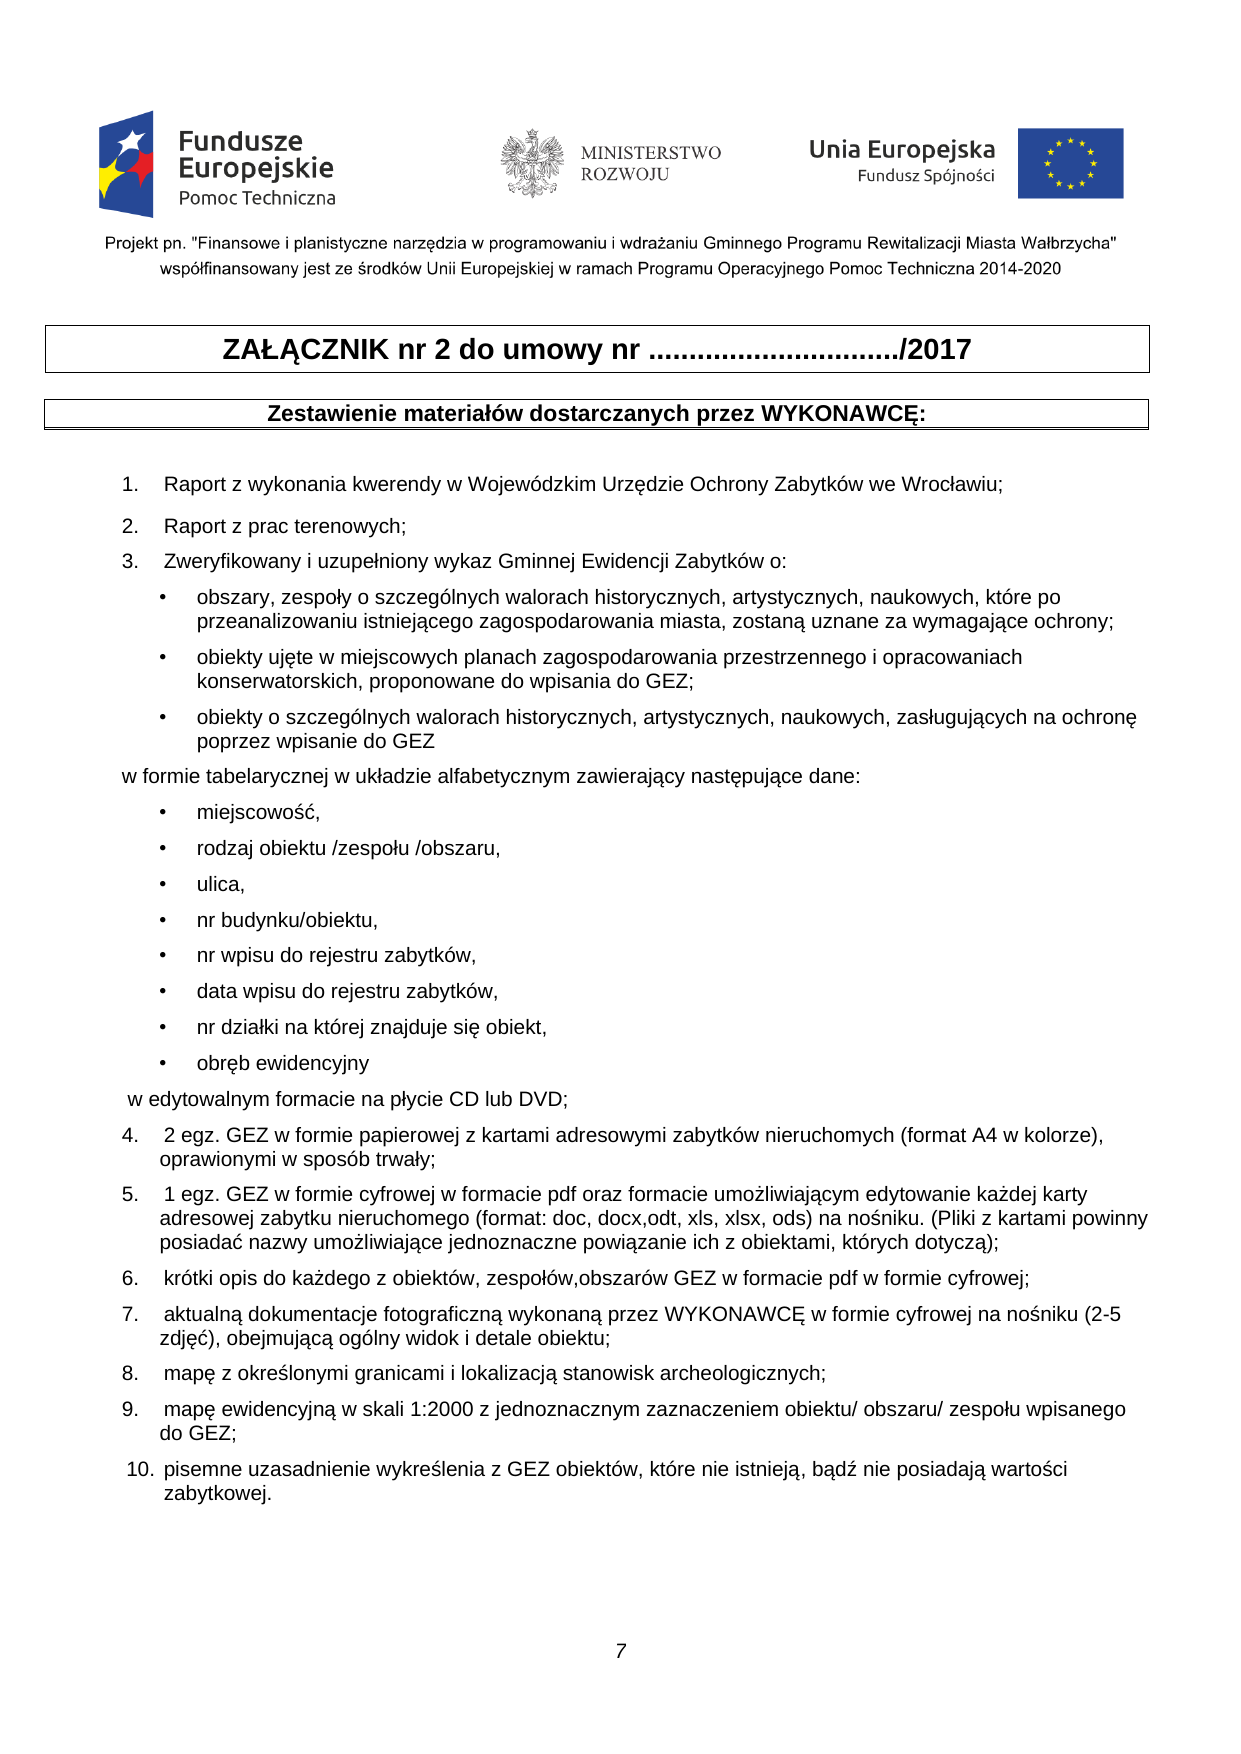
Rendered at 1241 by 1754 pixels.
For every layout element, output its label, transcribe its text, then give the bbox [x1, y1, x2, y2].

list ulica, [159, 872, 1152, 896]
list nr działki na której znajduje się obiekt, [159, 1015, 1152, 1039]
list Raport z wykonania kwerendy w Wojewódzkim Urzędzie Ochrony Zabytków we Wrocławiu; [122, 472, 1152, 496]
picture [88, 88, 1134, 296]
list mapę ewidencyjną w skali 1:2000 z jednoznacznym zaznaczeniem obiektu/ obszaru/ zespołu wpisanego do GEZ; [122, 1397, 1152, 1445]
list obręb ewidencyjny [159, 1051, 1152, 1075]
list pisemne uzasadnienie wykreślenia z GEZ obiektów, które nie istnieją, bądź nie posiadają wartości zabytkowej. [126, 1457, 1152, 1504]
table_header Zestawienie materiałów dostarczanych przez WYKONAWCĘ: [45, 400, 1148, 427]
list miejscowość, [159, 800, 1152, 824]
list 2 egz. GEZ w formie papierowej z kartami adresowymi zabytków nieruchomych (format A4 w kolorze), oprawionymi w sposób trwały; [122, 1122, 1152, 1170]
list nr budynku/obiektu, [159, 907, 1152, 932]
list Zweryfikowany i uzupełniony wykaz Gminnej Ewidencji Zabytków o: [122, 549, 1152, 573]
list nr wpisu do rejestru zabytków, [159, 943, 1152, 967]
table_header ZAŁĄCZNIK nr 2 do umowy nr .............................../2017 [46, 326, 1149, 372]
list obiekty ujęte w miejscowych planach zagospodarowania przestrzennego i opracowaniach konserwatorskich, proponowane do wpisania do GEZ; [159, 645, 1152, 693]
list 1 egz. GEZ w formie cyfrowej w formacie pdf oraz formacie umożliwiającym edytowanie każdej karty adresowej zabytku nieruchomego (format: doc, docx,odt, xls, xlsx, ods) na nośniku. (Pliki z kartami powinny posiadać nazwy umożliwiające jednoznaczne powiązanie ich z obiektami, których dotyczą); [122, 1182, 1152, 1254]
list obszary, zespoły o szczególnych walorach historycznych, artystycznych, naukowych, które po przeanalizowaniu istniejącego zagospodarowania miasta, zostaną uznane za wymagające ochrony; [159, 585, 1152, 633]
list mapę z określonymi granicami i lokalizacją stanowisk archeologicznych; [122, 1361, 1152, 1385]
list rodzaj obiektu /zespołu /obszaru, [159, 836, 1152, 860]
list Raport z prac terenowych; [122, 513, 1152, 537]
list data wpisu do rejestru zabytków, [159, 979, 1152, 1003]
text w edytowalnym formacie na płycie CD lub DVD; [122, 1087, 1152, 1111]
list aktualną dokumentacje fotograficzną wykonaną przez WYKONAWCĘ w formie cyfrowej na nośniku (2-5 zdjęć), obejmującą ogólny widok i detale obiektu; [122, 1301, 1152, 1349]
list obiekty o szczególnych walorach historycznych, artystycznych, naukowych, zasługujących na ochronę poprzez wpisanie do GEZ [159, 704, 1152, 752]
text w formie tabelarycznej w układzie alfabetycznym zawierający następujące dane: [122, 764, 1152, 788]
list krótki opis do każdego z obiektów, zespołów,obszarów GEZ w formacie pdf w formie cyfrowej; [122, 1266, 1152, 1290]
